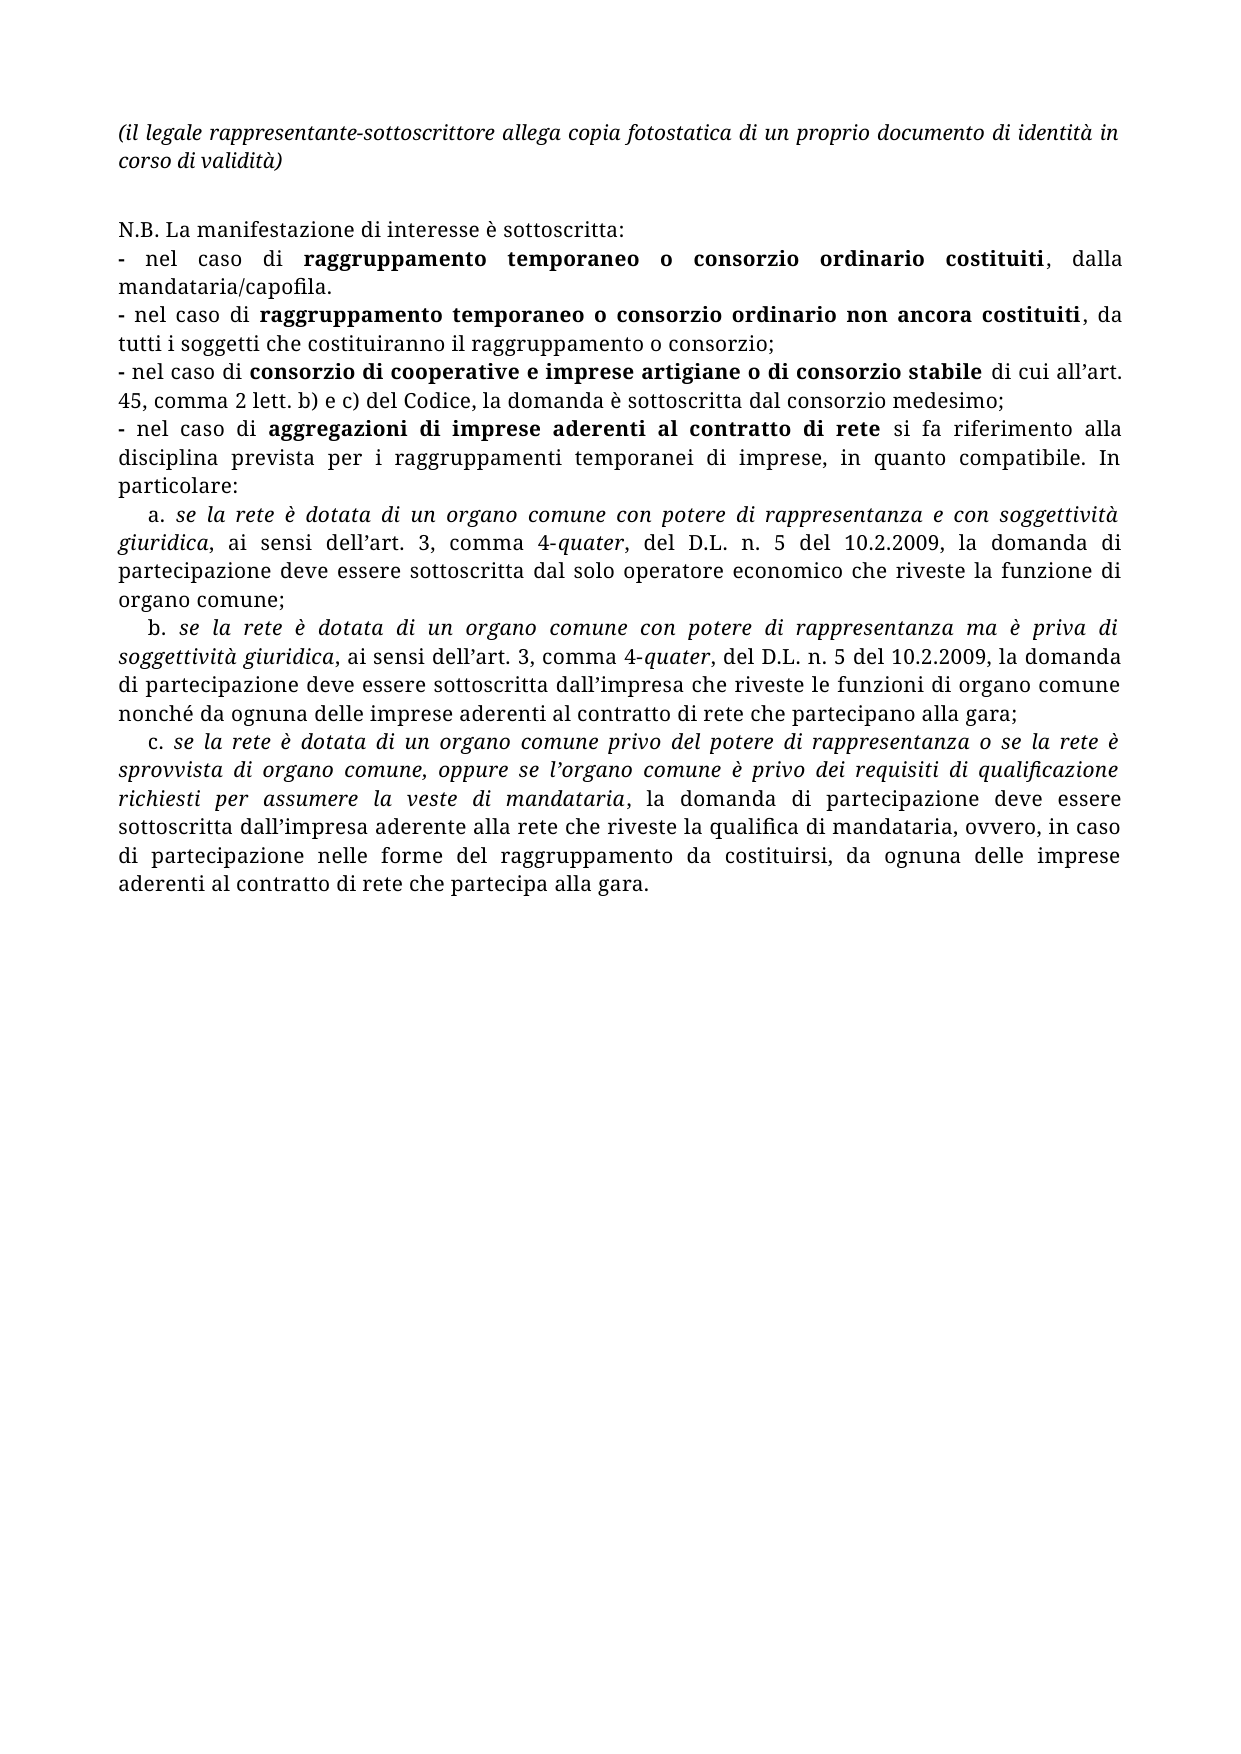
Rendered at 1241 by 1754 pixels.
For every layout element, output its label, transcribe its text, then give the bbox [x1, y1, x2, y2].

text - nel caso di consorzio di cooperative e imprese artigiane o di consorzio stabile di cui all’art. 45, comma 2 lett. b) e c) del Codice, la domanda è sottoscritta dal consorzio medesimo; [118, 357, 1123, 414]
text - nel caso di aggregazioni di imprese aderenti al contratto di rete si fa riferimento alla disciplina prevista per i raggruppamenti temporanei di imprese, in quanto compatibile. In particolare: [118, 414, 1123, 500]
text - nel caso di raggruppamento temporaneo o consorzio ordinario costituiti, dalla mandataria/capofila. [118, 244, 1123, 301]
text a. se la rete è dotata di un organo comune con potere di rappresentanza e con soggettività giuridica, ai sensi dell’art. 3, comma 4-quater, del D.L. n. 5 del 10.2.2009, la domanda di partecipazione deve essere sottoscritta dal solo operatore economico che riveste la funzione di organo comune; [118, 500, 1123, 613]
text c. se la rete è dotata di un organo comune privo del potere di rappresentanza o se la rete è sprovvista di organo comune, oppure se l’organo comune è privo dei requisiti di qualificazione richiesti per assumere la veste di mandataria, la domanda di partecipazione deve essere sottoscritta dall’impresa aderente alla rete che riveste la qualifica di mandataria, ovvero, in caso di partecipazione nelle forme del raggruppamento da costituirsi, da ognuna delle imprese aderenti al contratto di rete che partecipa alla gara. [118, 727, 1123, 898]
text - nel caso di raggruppamento temporaneo o consorzio ordinario non ancora costituiti, da tutti i soggetti che costituiranno il raggruppamento o consorzio; [118, 301, 1123, 357]
text b. se la rete è dotata di un organo comune con potere di rappresentanza ma è priva di soggettività giuridica, ai sensi dell’art. 3, comma 4-quater, del D.L. n. 5 del 10.2.2009, la domanda di partecipazione deve essere sottoscritta dall’impresa che riveste le funzioni di organo comune nonché da ognuna delle imprese aderenti al contratto di rete che partecipano alla gara; [118, 613, 1123, 727]
text (il legale rappresentante-sottoscrittore allega copia fotostatica di un proprio documento di identità in corso di validità) [118, 118, 1123, 175]
text N.B. La manifestazione di interesse è sottoscritta: [118, 215, 1123, 244]
